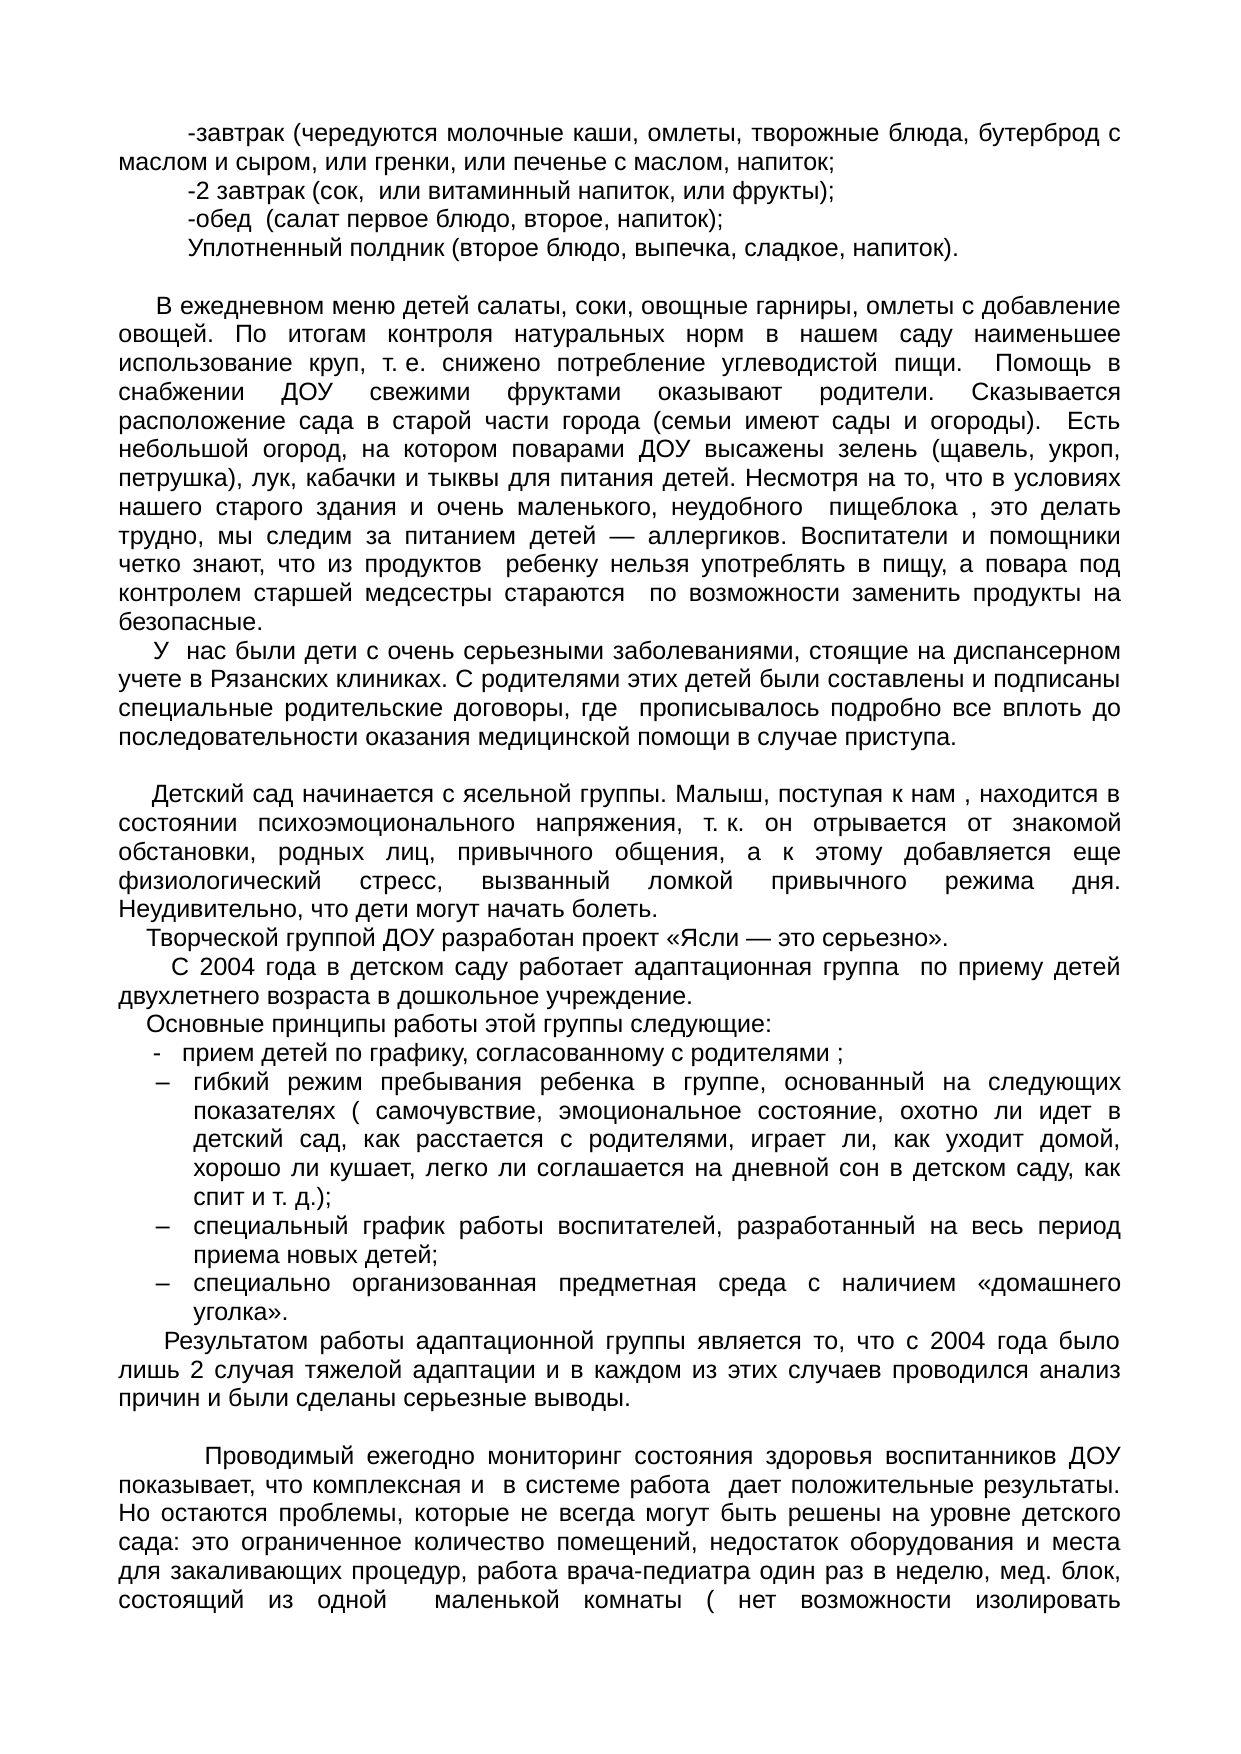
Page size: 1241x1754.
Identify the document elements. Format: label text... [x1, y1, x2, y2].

list специально организованная предметная среда с наличием «домашнего уголка». [156, 1268, 1122, 1326]
text В ежедневном меню детей салаты, соки, овощные гарниры, омлеты с добавление овощей. По итогам контроля натуральных норм в нашем саду наименьшее использование круп, т. е. снижено потребление углеводистой пищи. Помощь в снабжении ДОУ свежими фруктами оказывают родители. Сказывается расположение сада в старой части города (семьи имеют сады и огороды). Есть небольшой огород, на котором поварами ДОУ высажены зелень (щавель, укроп, петрушка), лук, кабачки и тыквы для питания детей. Несмотря на то, что в условиях нашего старого здания и очень маленького, неудобного пищеблока , это делать трудно, мы следим за питанием детей — аллергиков. Воспитатели и помощники четко знают, что из продуктов ребенку нельзя употреблять в пищу, а повара под контролем старшей медсестры стараются по возможности заменить продукты на безопасные. [118, 291, 1122, 636]
text -завтрак (чередуются молочные каши, омлеты, творожные блюда, бутерброд с маслом и сыром, или гренки, или печенье с маслом, напиток; [118, 118, 1122, 176]
list специальный график работы воспитателей, разработанный на весь период приема новых детей; [156, 1211, 1122, 1268]
text - прием детей по графику, согласованному с родителями ; [118, 1038, 1122, 1067]
text С 2004 года в детском саду работает адаптационная группа по приему детей двухлетнего возраста в дошкольное учреждение. [118, 952, 1122, 1009]
text Детский сад начинается с ясельной группы. Малыш, поступая к нам , находится в состоянии психоэмоционального напряжения, т. к. он отрывается от знакомой обстановки, родных лиц, привычного общения, а к этому добавляется еще физиологический стресс, вызванный ломкой привычного режима дня. Неудивительно, что дети могут начать болеть. [118, 779, 1122, 923]
text Уплотненный полдник (второе блюдо, выпечка, сладкое, напиток). [118, 233, 1122, 262]
text Основные принципы работы этой группы следующие: [118, 1009, 1122, 1038]
text У нас были дети с очень серьезными заболеваниями, стоящие на диспансерном учете в Рязанских клиниках. С родителями этих детей были составлены и подписаны специальные родительские договоры, где прописывалось подробно все вплоть до последовательности оказания медицинской помощи в случае приступа. [118, 636, 1122, 751]
text Проводимый ежегодно мониторинг состояния здоровья воспитанников ДОУ показывает, что комплексная и в системе работа дает положительные результаты. Но остаются проблемы, которые не всегда могут быть решены на уровне детского сада: это ограниченное количество помещений, недостаток оборудования и места для закаливающих процедур, работа врача-педиатра один раз в неделю, мед. блок, состоящий из одной маленькой комнаты ( нет возможности изолировать [118, 1441, 1122, 1613]
list гибкий режим пребывания ребенка в группе, основанный на следующих показателях ( самочувствие, эмоциональное состояние, охотно ли идет в детский сад, как расстается с родителями, играет ли, как уходит домой, хорошо ли кушает, легко ли соглашается на дневной сон в детском саду, как спит и т. д.); [156, 1067, 1122, 1211]
text -2 завтрак (сок, или витаминный напиток, или фрукты); [118, 176, 1122, 204]
text Результатом работы адаптационной группы является то, что с 2004 года было лишь 2 случая тяжелой адаптации и в каждом из этих случаев проводился анализ причин и были сделаны серьезные выводы. [118, 1326, 1122, 1412]
text Творческой группой ДОУ разработан проект «Ясли — это серьезно». [118, 923, 1122, 952]
text -обед (салат первое блюдо, второе, напиток); [118, 204, 1122, 233]
